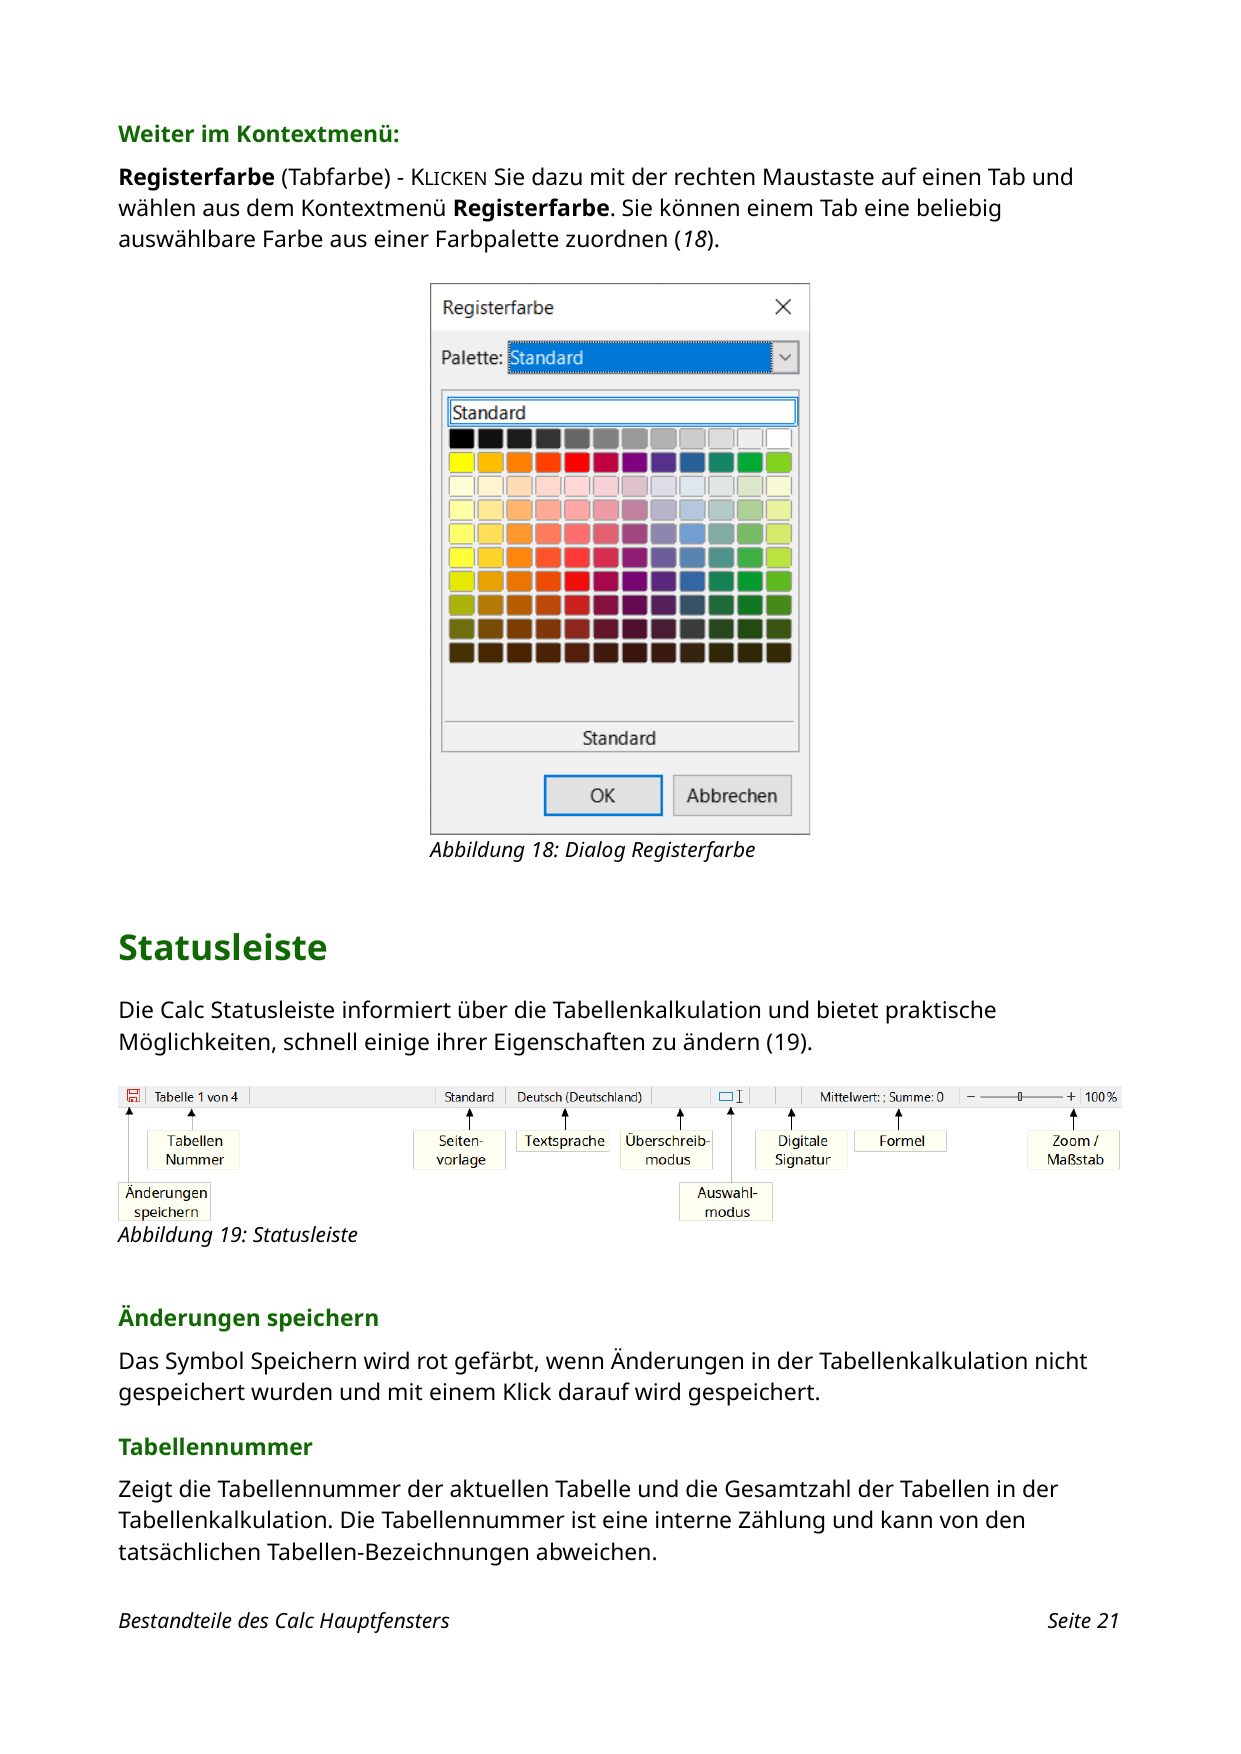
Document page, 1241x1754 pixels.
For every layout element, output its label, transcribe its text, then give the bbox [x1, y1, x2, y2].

subtitle Änderungen speichern [118, 1302, 1122, 1333]
picture [118, 1086, 1123, 1221]
subtitle Tabellennummer [118, 1431, 1122, 1462]
subtitle Statusleiste [118, 922, 1122, 971]
subtitle Weiter im Kontextmenü: [118, 118, 1122, 149]
text Das Symbol Speichern wird rot gefärbt, wenn Änderungen in der Tabellenkalkulation nicht gespeichert wurden und mit einem Klick darauf wird gespeichert. [118, 1345, 1122, 1407]
text Die Calc Statusleiste informiert über die Tabellenkalkulation und bietet praktische Möglichkeiten, schnell einige ihrer Eigenschaften zu ändern (Abbildung 19). [118, 994, 1122, 1056]
picture [430, 283, 811, 835]
text Registerfarbe (Tabfarbe) - Klicken Sie dazu mit der rechten Maustaste auf einen Tab und wählen aus dem Kontextmenü Registerfarbe. Sie können einem Tab eine beliebig auswählbare Farbe aus einer Farbpalette zuordnen (Abbildung 18). [118, 161, 1122, 254]
text Abbildung 19: Statusleiste [118, 1221, 1122, 1249]
text Zeigt die Tabellennummer der aktuellen Tabelle und die Gesamtzahl der Tabellen in der Tabellenkalkulation. Die Tabellennummer ist eine interne Zählung und kann von den tatsächlichen Tabellen-Bezeichnungen abweichen. [118, 1473, 1122, 1566]
text Abbildung 18: Dialog Registerfarbe [430, 835, 810, 863]
